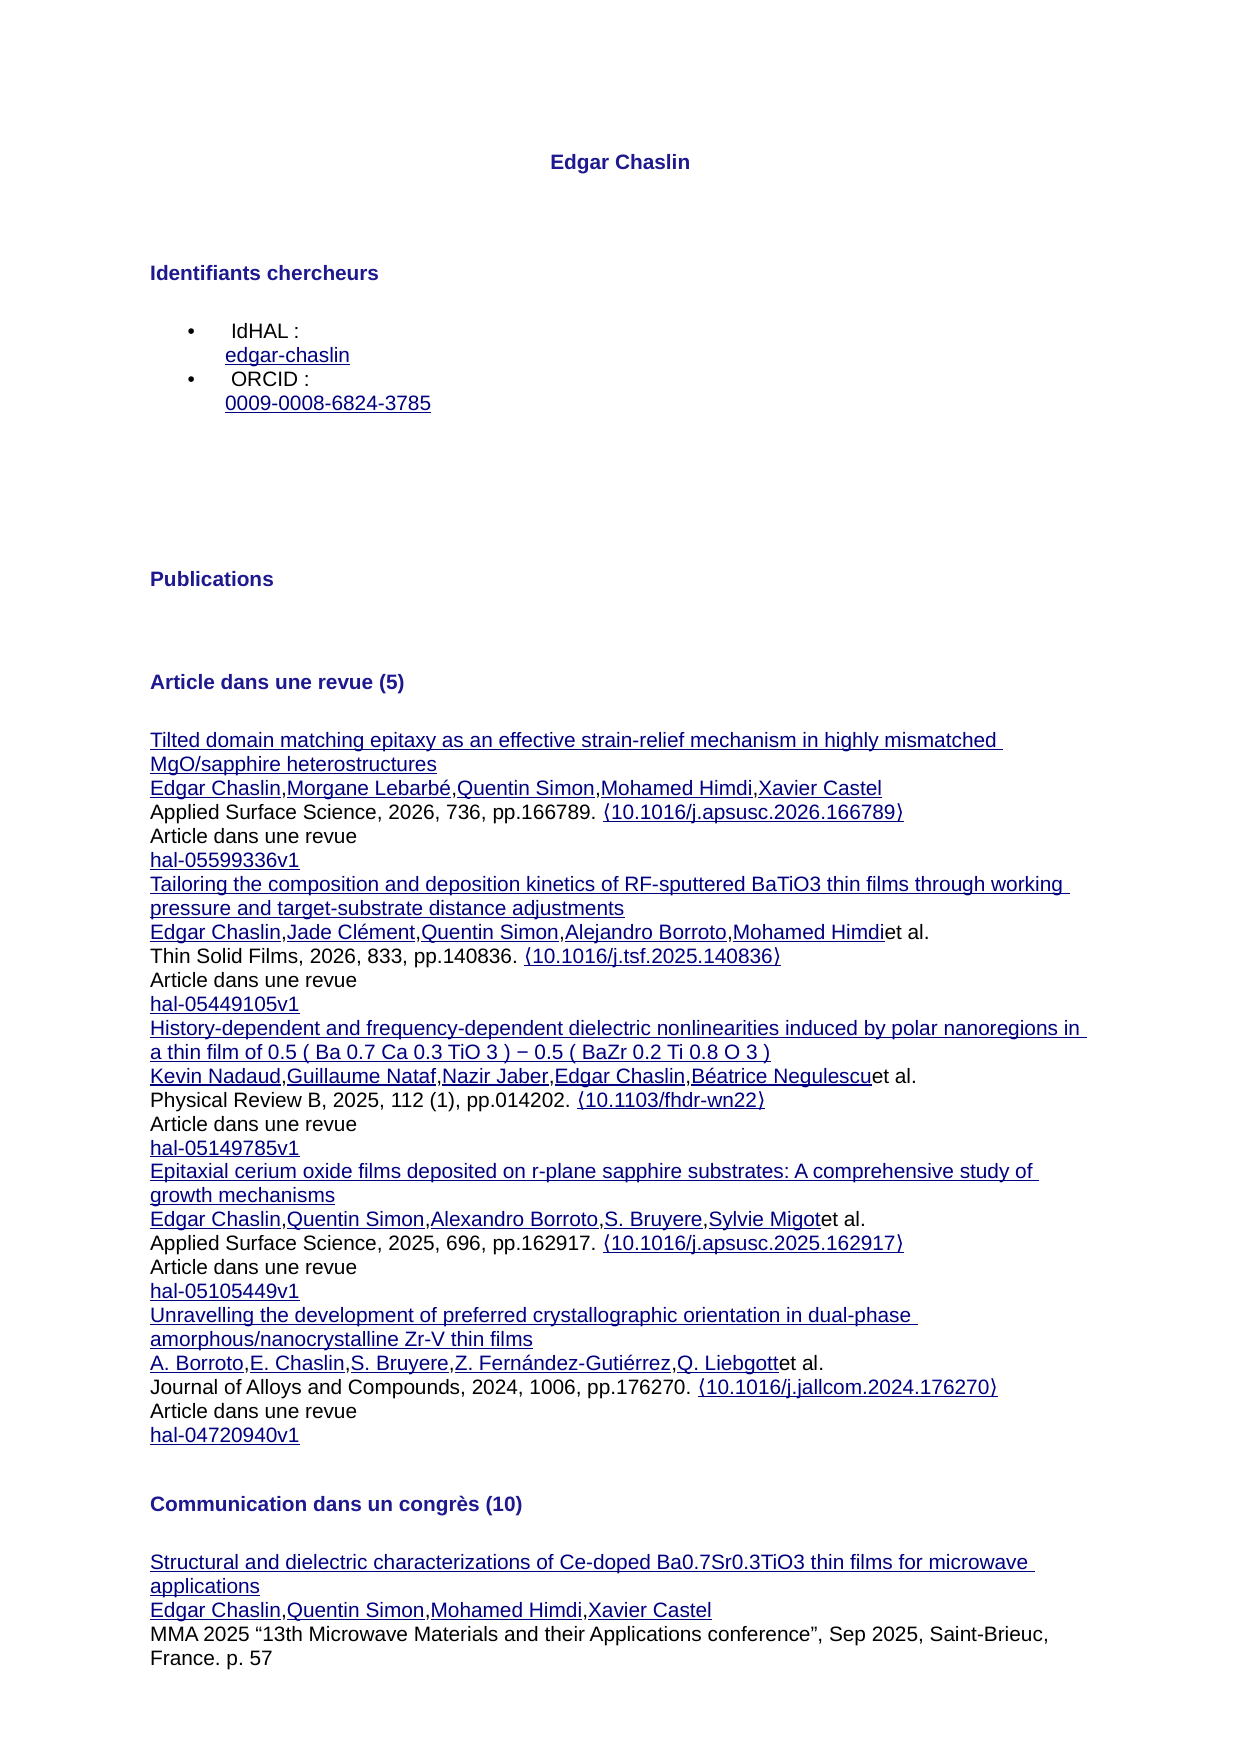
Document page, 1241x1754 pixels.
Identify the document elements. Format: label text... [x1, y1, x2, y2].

subtitle Communication dans un congrès (10) [150, 1492, 1090, 1516]
table_cell Epitaxial cerium oxide films deposited on r-plane sapphire substrates: A comprehensive study of growth mechanisms Edgar Chaslin,Quentin Simon,Alexandro Borroto,S. Bruyere,Sylvie Migotet al. Applied Surface Science, 2025, 696, pp.162917. ⟨10.1016/j.apsusc.2025.162917⟩ Article dans une revue hal-05105449v1 [150, 1159, 1090, 1303]
subtitle Article dans une revue (5) [150, 670, 1090, 694]
list edgar-chaslin [187, 343, 1090, 367]
list ORCID : [187, 367, 1090, 391]
table_cell Unravelling the development of preferred crystallographic orientation in dual-phase amorphous/nanocrystalline Zr-V thin films A. Borroto,E. Chaslin,S. Bruyere,Z. Fernández-Gutiérrez,Q. Liebgottet al. Journal of Alloys and Compounds, 2024, 1006, pp.176270. ⟨10.1016/j.jallcom.2024.176270⟩ Article dans une revue hal-04720940v1 [150, 1303, 1090, 1447]
list 0009-0008-6824-3785 [187, 391, 1090, 414]
subtitle Edgar Chaslin [150, 150, 1090, 174]
table_header Structural and dielectric characterizations of Ce-doped Ba0.7Sr0.3TiO3 thin films for microwave applications Edgar Chaslin,Quentin Simon,Mohamed Himdi,Xavier Castel MMA 2025 “13th Microwave Materials and their Applications conference”, Sep 2025, Saint-Brieuc, France. p. 57 [150, 1550, 1090, 1670]
table_cell History-dependent and frequency-dependent dielectric nonlinearities induced by polar nanoregions in a thin film of 0.5 ( Ba 0.7 Ca 0.3 TiO 3 ) − 0.5 ( BaZr 0.2 Ti 0.8 O 3 ) Kevin Nadaud,Guillaume Nataf,Nazir Jaber,Edgar Chaslin,Béatrice Negulescuet al. Physical Review B, 2025, 112 (1), pp.014202. ⟨10.1103/fhdr-wn22⟩ Article dans une revue hal-05149785v1 [150, 1016, 1090, 1159]
list IdHAL : [187, 319, 1090, 343]
subtitle Publications [150, 567, 1090, 591]
table_header Tilted domain matching epitaxy as an effective strain-relief mechanism in highly mismatched MgO/sapphire heterostructures Edgar Chaslin,Morgane Lebarbé,Quentin Simon,Mohamed Himdi,Xavier Castel Applied Surface Science, 2026, 736, pp.166789. ⟨10.1016/j.apsusc.2026.166789⟩ Article dans une revue hal-05599336v1 [150, 728, 1090, 872]
subtitle Identifiants chercheurs [150, 260, 1090, 284]
table_cell Tailoring the composition and deposition kinetics of RF-sputtered BaTiO3 thin films through working pressure and target-substrate distance adjustments Edgar Chaslin,Jade Clément,Quentin Simon,Alejandro Borroto,Mohamed Himdiet al. Thin Solid Films, 2026, 833, pp.140836. ⟨10.1016/j.tsf.2025.140836⟩ Article dans une revue hal-05449105v1 [150, 872, 1090, 1016]
